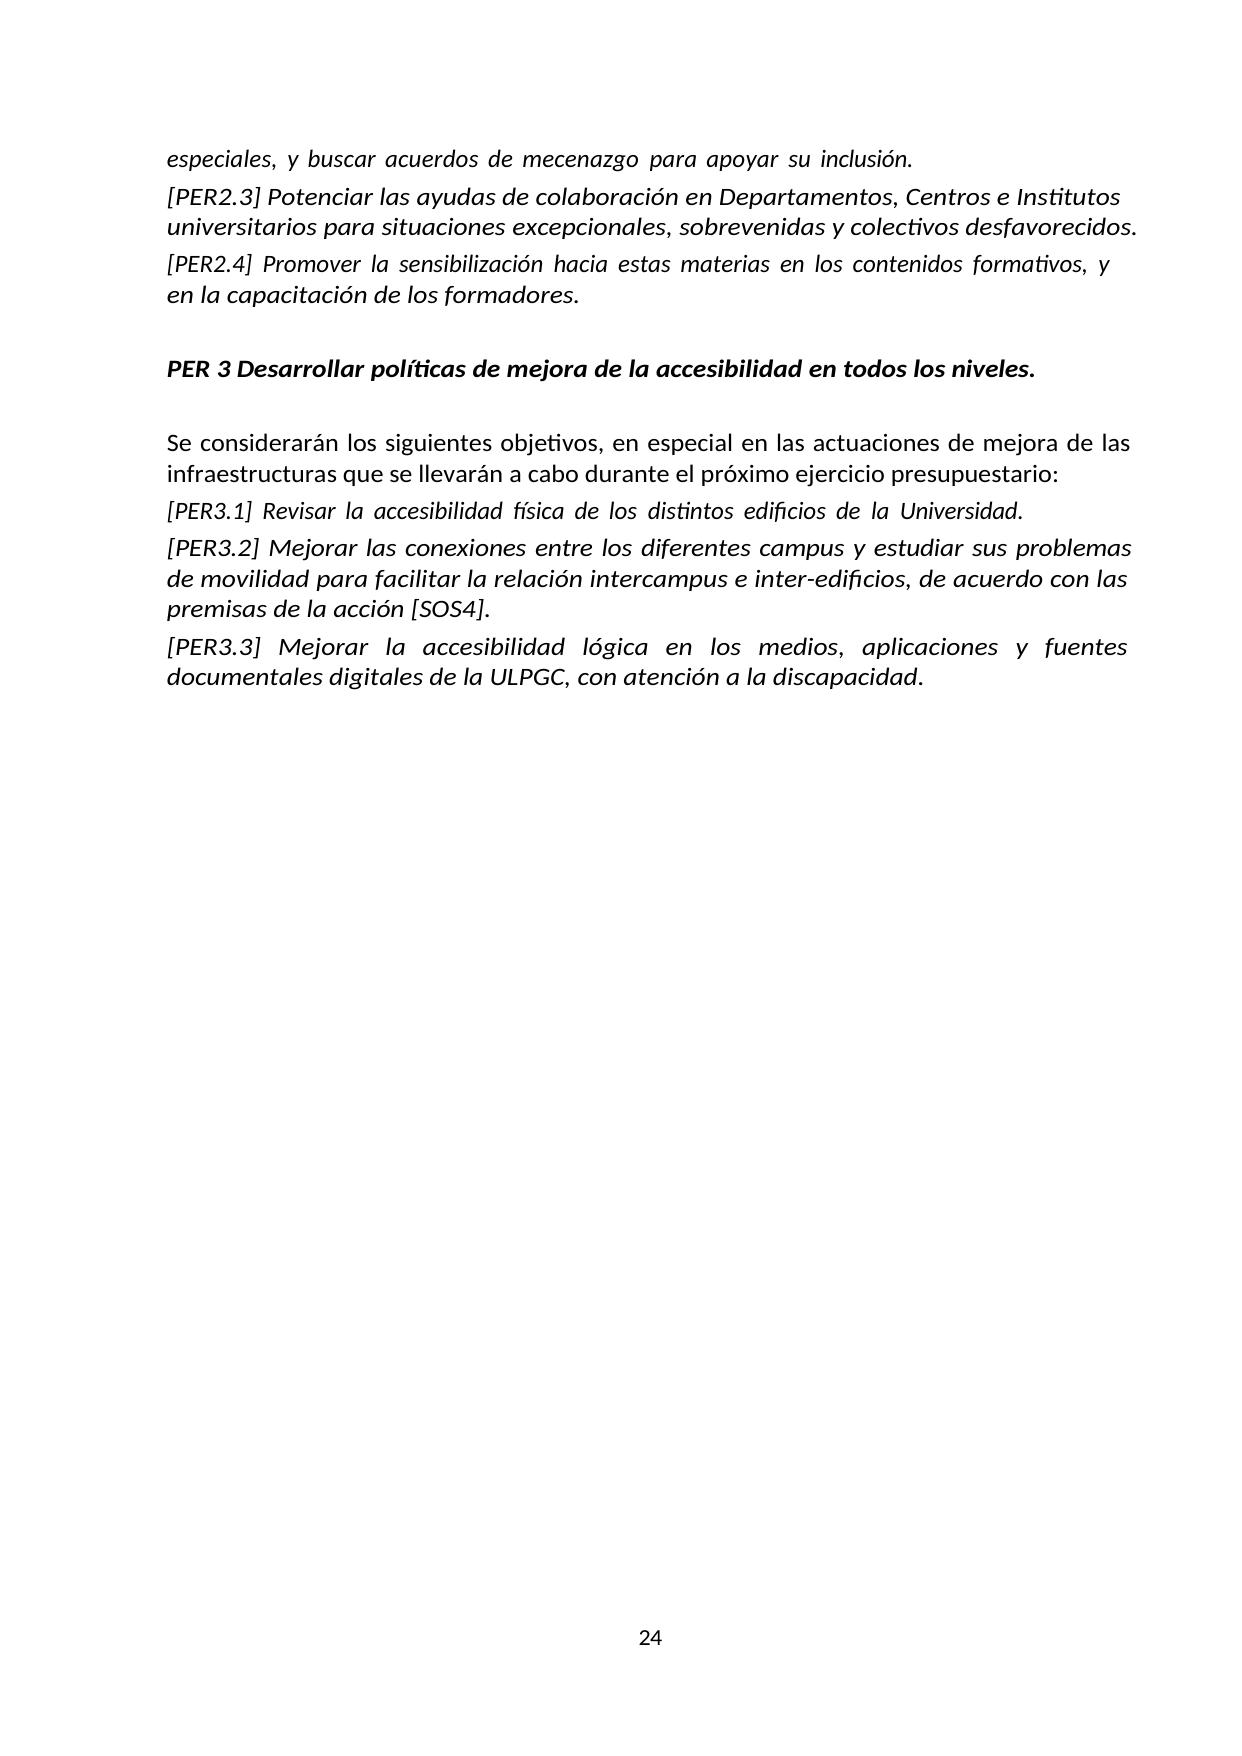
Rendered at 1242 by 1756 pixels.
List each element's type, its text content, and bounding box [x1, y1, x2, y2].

text [PER2.3] Potenciar las ayudas de colaboración en Departamentos, Centros e Institutos universitarios para situaciones excepcionales, sobrevenidas y colectivos desfavorecidos. [167, 181, 1198, 242]
subtitle PER 3 Desarrollar políticas de mejora de la accesibilidad en todos los niveles. [167, 353, 1198, 384]
text Se considerarán los siguientes objetivos, en especial en las actuaciones de mejora de las infraestructuras que se llevarán a cabo durante el próximo ejercicio presupuestario: [167, 428, 1132, 489]
text especiales, y buscar acuerdos de mecenazgo para apoyar su inclusión. [167, 143, 1198, 174]
text [PER3.2] Mejorar las conexiones entre los diferentes campus y estudiar sus problemas de movilidad para facilitar la relación intercampus e inter-edificios, de acuerdo con las premisas de la acción [SOS4]. [167, 532, 1132, 624]
text [PER3.1] Revisar la accesibilidad física de los distintos edificios de la Universidad. [167, 495, 1198, 526]
text [PER3.3] Mejorar la accesibilidad lógica en los medios, aplicaciones y fuentes documentales digitales de la ULPGC, con atención a la discapacidad. [167, 631, 1132, 692]
text [PER2.4] Promover la sensibilización hacia estas materias en los contenidos formativos, y en la capacitación de los formadores. [167, 248, 1127, 309]
